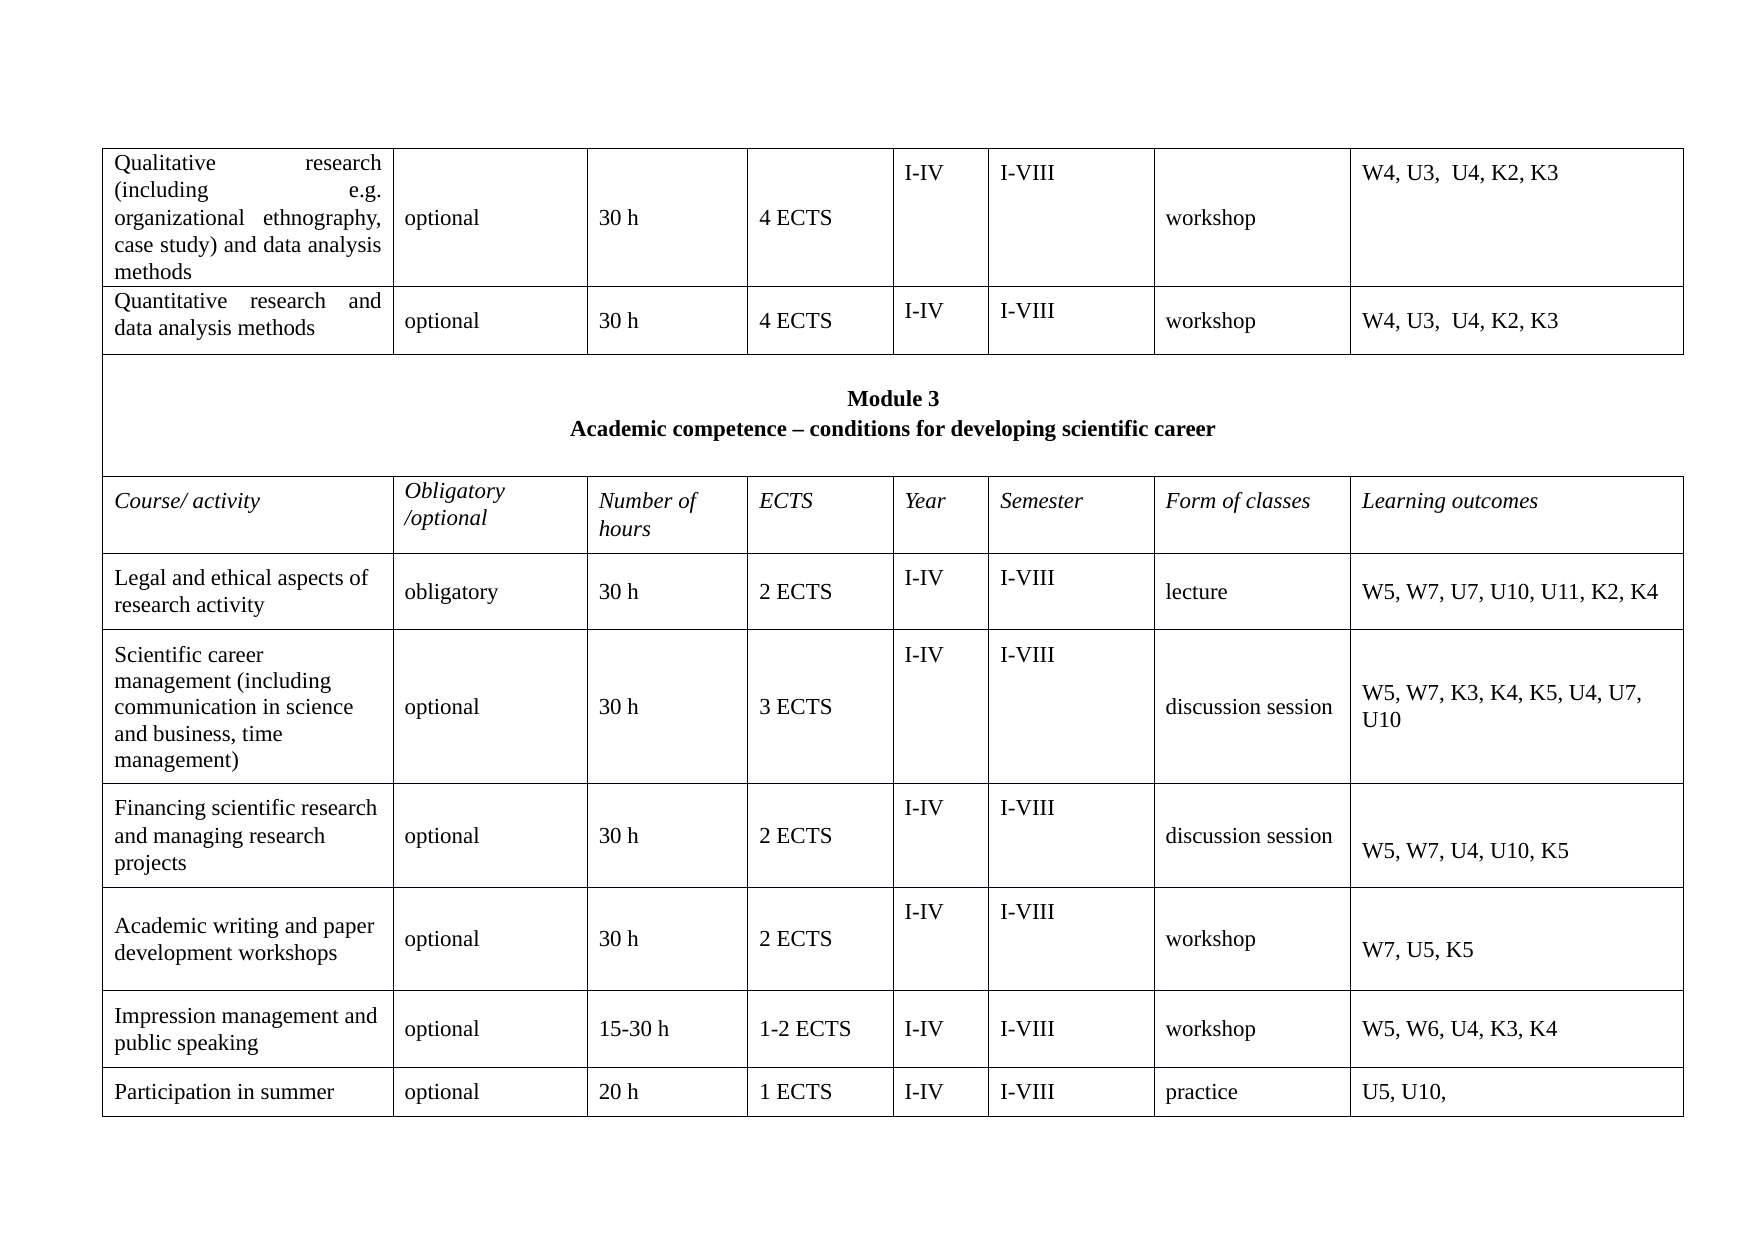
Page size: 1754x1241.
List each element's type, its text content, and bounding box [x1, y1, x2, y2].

table_cell optional [394, 149, 587, 286]
table_cell 30 h [588, 287, 747, 354]
table_cell I-VIII [989, 287, 1154, 354]
table_cell I-IV [894, 888, 988, 990]
table_cell 20 h [588, 1068, 747, 1116]
table_cell I-IV [894, 630, 988, 783]
table_cell I-IV [894, 784, 988, 887]
table_cell 2 ECTS [748, 888, 893, 990]
table_cell Form of classes [1155, 477, 1350, 553]
table_cell optional [394, 287, 587, 354]
table_cell Legal and ethical aspects of research activity [103, 554, 393, 629]
table_cell optional [394, 1068, 587, 1116]
table_cell 30 h [588, 149, 747, 286]
table_cell W4, U3, U4, K2, K3 [1351, 149, 1683, 286]
table_cell ECTS [748, 477, 893, 553]
table_cell W5, W7, U4, U10, K5 [1351, 784, 1683, 887]
table_cell W7, U5, K5 [1351, 888, 1683, 990]
table_cell Scientific career management (including communication in science and business, time management) [103, 630, 393, 783]
table_cell I-VIII [989, 991, 1154, 1067]
table_cell discussion session [1155, 784, 1350, 887]
table_cell 30 h [588, 888, 747, 990]
table_cell W5, W7, K3, K4, K5, U4, U7, U10 [1351, 630, 1683, 783]
table_cell Quantitative research and data analysis methods [103, 287, 393, 354]
table_cell 2 ECTS [748, 784, 893, 887]
table_cell I-VIII [989, 784, 1154, 887]
table_cell Financing scientific research and managing research projects [103, 784, 393, 887]
table_cell 2 ECTS [748, 554, 893, 629]
table_cell 30 h [588, 554, 747, 629]
table_cell practice [1155, 1068, 1350, 1116]
table_cell W5, W6, U4, K3, K4 [1351, 991, 1683, 1067]
table_cell I-VIII [989, 1068, 1154, 1116]
table_cell Number of hours [588, 477, 747, 553]
table_cell I-IV [894, 554, 988, 629]
table_cell optional [394, 888, 587, 990]
table_cell 15-30 h [588, 991, 747, 1067]
table_cell optional [394, 784, 587, 887]
table_cell discussion session [1155, 630, 1350, 783]
table_cell Semester [989, 477, 1154, 553]
table_cell 1 ECTS [748, 1068, 893, 1116]
table_cell I-VIII [989, 554, 1154, 629]
table_cell 1-2 ECTS [748, 991, 893, 1067]
table_cell Impression management and public speaking [103, 991, 393, 1067]
table_cell lecture [1155, 554, 1350, 629]
table_cell optional [394, 630, 587, 783]
table_cell Qualitative research (including e.g. organizational ethnography, case study) and data analysis methods [103, 149, 393, 286]
table_cell Academic writing and paper development workshops [103, 888, 393, 990]
table_cell Learning outcomes [1351, 477, 1683, 553]
table_cell I-IV [894, 287, 988, 354]
table_cell I-IV [894, 1068, 988, 1116]
table_cell workshop [1155, 149, 1350, 286]
table_cell obligatory [394, 554, 587, 629]
table_cell 4 ECTS [748, 287, 893, 354]
table_cell 30 h [588, 784, 747, 887]
table_cell I-VIII [989, 630, 1154, 783]
table_cell Module 3 Academic competence – conditions for developing scientific career [103, 355, 1683, 476]
table_cell 30 h [588, 630, 747, 783]
table_cell Year [894, 477, 988, 553]
table_cell 3 ECTS [748, 630, 893, 783]
table_cell 4 ECTS [748, 149, 893, 286]
table_cell I-VIII [989, 888, 1154, 990]
table_cell I-IV [894, 991, 988, 1067]
table_cell workshop [1155, 888, 1350, 990]
table_cell I-VIII [989, 149, 1154, 286]
table_cell W4, U3, U4, K2, K3 [1351, 287, 1683, 354]
table_cell Obligatory /optional [394, 477, 587, 553]
table_cell workshop [1155, 991, 1350, 1067]
table_cell W5, W7, U7, U10, U11, K2, K4 [1351, 554, 1683, 629]
table_cell Participation in summer [103, 1068, 393, 1116]
table_cell Course/ activity [103, 477, 393, 553]
table_cell U5, U10, [1351, 1068, 1683, 1116]
table_cell I-IV [894, 149, 988, 286]
table_cell workshop [1155, 287, 1350, 354]
table_cell optional [394, 991, 587, 1067]
